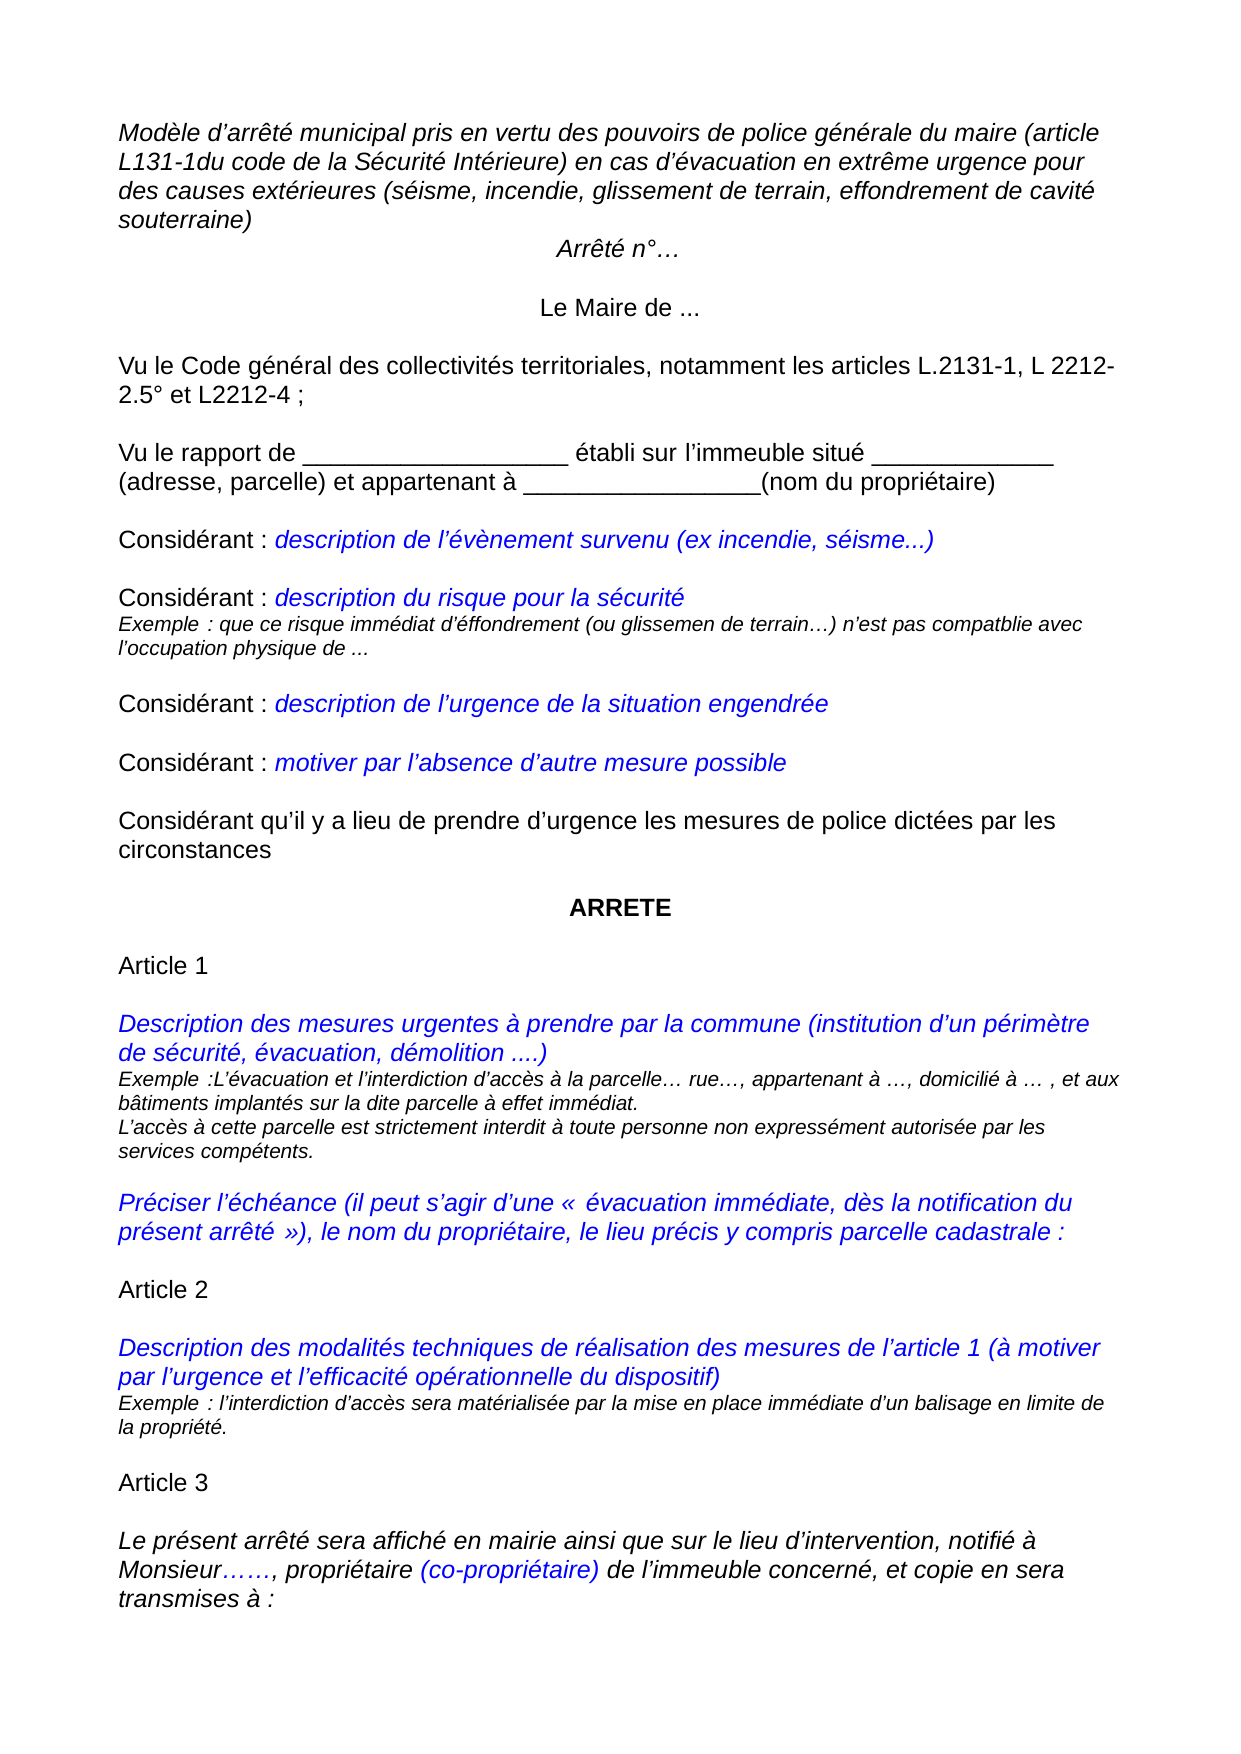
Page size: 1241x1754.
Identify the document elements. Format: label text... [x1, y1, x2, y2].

text Vu le Code général des collectivités territoriales, notamment les articles L.2131-1, L 2212-2.5° et L2212-4 ; [118, 351, 1122, 409]
text Considérant : description de l’urgence de la situation engendrée [118, 689, 1122, 718]
text Description des modalités techniques de réalisation des mesures de l’article 1 (à motiver par l’urgence et l’efficacité opérationnelle du dispositif) [118, 1333, 1122, 1391]
text Le Maire de ... [118, 292, 1122, 322]
text Arrêté n°… [118, 234, 1122, 263]
text Modèle d’arrêté municipal pris en vertu des pouvoirs de police générale du maire (article L131-1du code de la Sécurité Intérieure) en cas d’évacuation en extrême urgence pour des causes extérieures (séisme, incendie, glissement de terrain, effondrement de cavité souterraine) [118, 118, 1122, 234]
text Le présent arrêté sera affiché en mairie ainsi que sur le lieu d’intervention, notifié à Monsieur……, propriétaire (co-propriétaire) de l’immeuble concerné, et copie en sera transmises à : [118, 1526, 1122, 1613]
text Article 3 [118, 1468, 1122, 1497]
text ARRETE [118, 893, 1122, 922]
text Exemple :L’évacuation et l’interdiction d’accès à la parcelle… rue…, appartenant à …, domicilié à … , et aux bâtiments implantés sur la dite parcelle à effet immédiat. [118, 1067, 1122, 1115]
text Considérant : description de l’évènement survenu (ex incendie, séisme...) [118, 525, 1122, 554]
text Vu le rapport de ___________________ établi sur l’immeuble situé _____________ (adresse, parcelle) et appartenant à _________________(nom du propriétaire) [118, 438, 1122, 496]
text Considérant : motiver par l’absence d’autre mesure possible [118, 747, 1122, 777]
text Exemple : que ce risque immédiat d’éffondrement (ou glissemen de terrain…) n’est pas compatblie avec l’occupation physique de ... [118, 612, 1122, 660]
text Article 1 [118, 951, 1122, 980]
text Exemple : l’interdiction d’accès sera matérialisée par la mise en place immédiate d’un balisage en limite de la propriété. [118, 1391, 1122, 1439]
text Description des mesures urgentes à prendre par la commune (institution d’un périmètre de sécurité, évacuation, démolition ....) [118, 1009, 1122, 1067]
text Préciser l’échéance (il peut s’agir d’une « évacuation immédiate, dès la notification du présent arrêté »), le nom du propriétaire, le lieu précis y compris parcelle cadastrale : [118, 1187, 1122, 1246]
text Considérant qu’il y a lieu de prendre d’urgence les mesures de police dictées par les circonstances [118, 806, 1122, 864]
text L’accès à cette parcelle est strictement interdit à toute personne non expressément autorisée par les services compétents. [118, 1115, 1122, 1163]
text Article 2 [118, 1275, 1122, 1304]
text Considérant : description du risque pour la sécurité [118, 583, 1122, 612]
